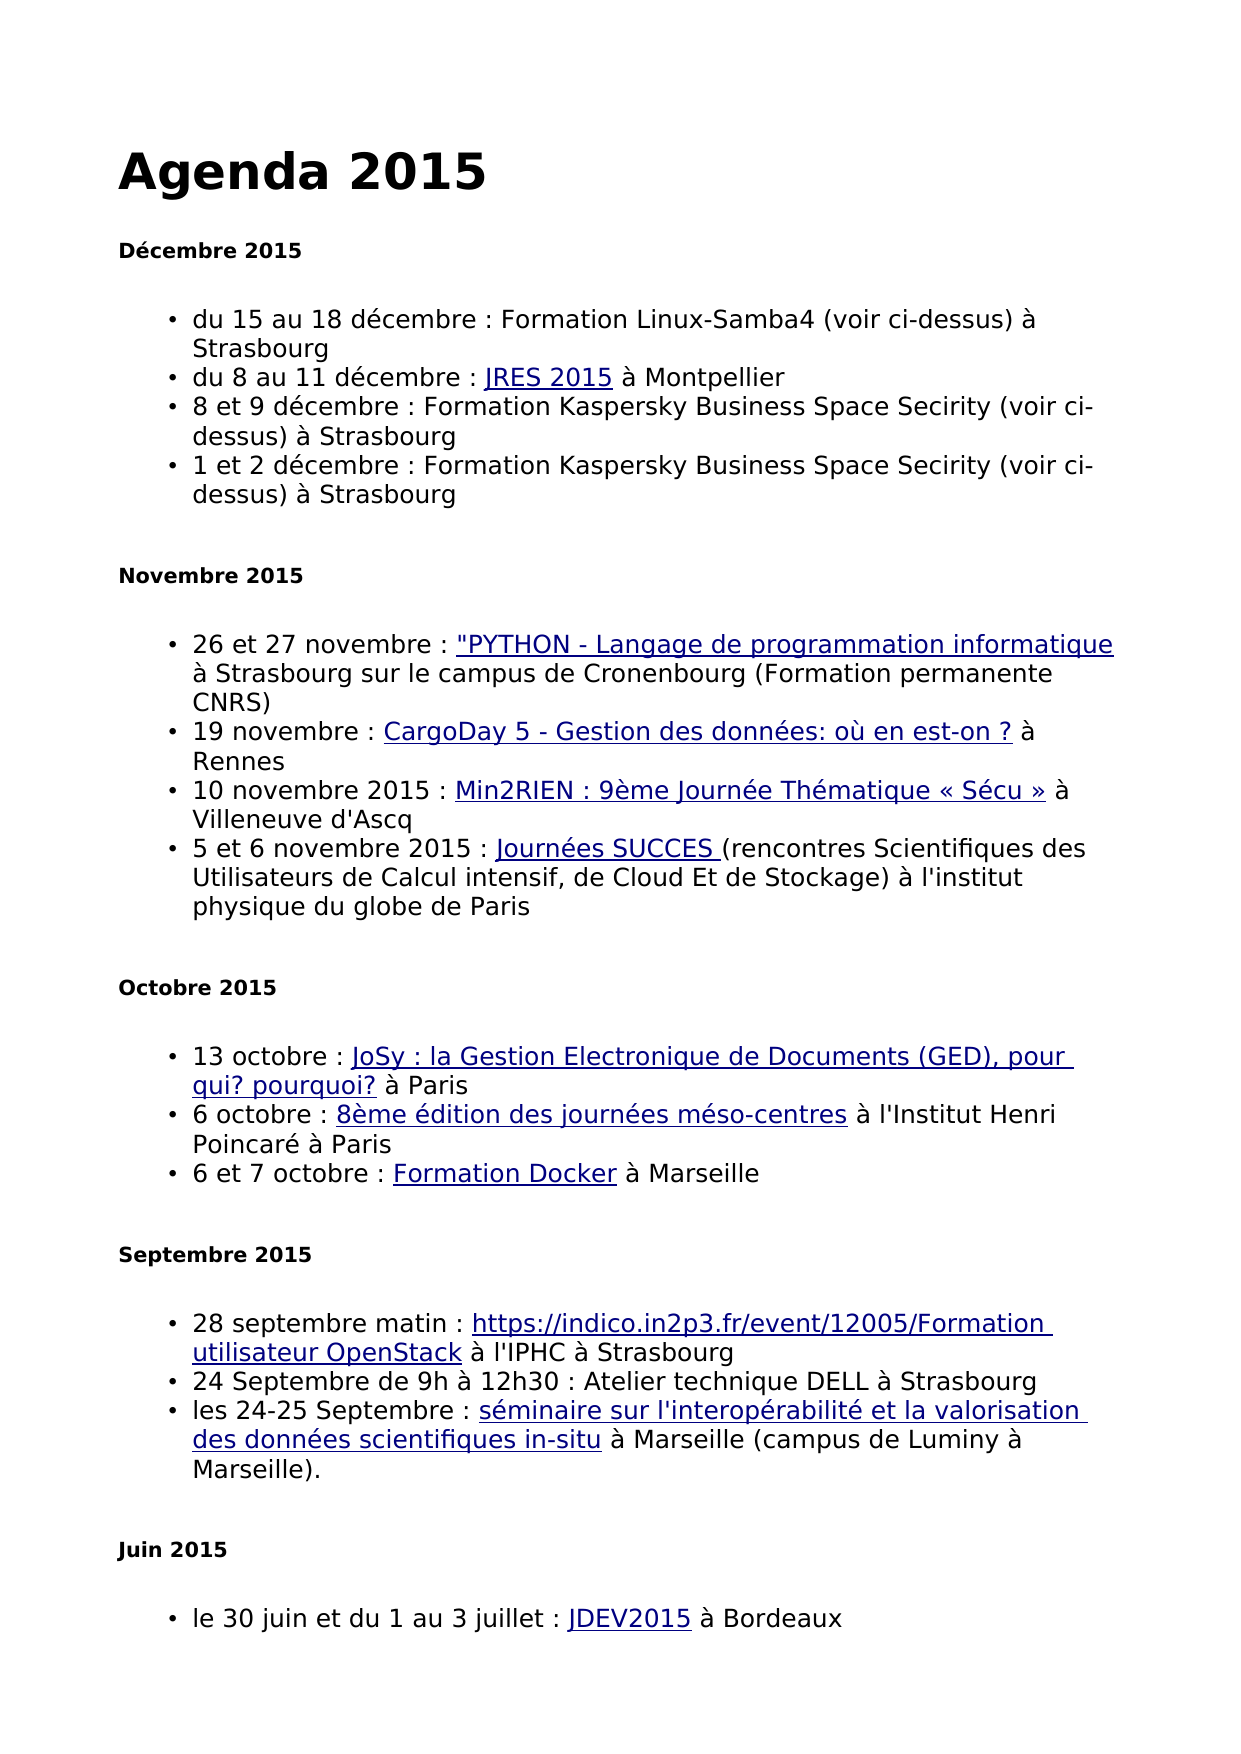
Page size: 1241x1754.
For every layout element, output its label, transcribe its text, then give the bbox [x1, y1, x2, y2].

list les 24-25 Septembre : séminaire sur l'interopérabilité et la valorisation des données scientifiques in-situ à Marseille (campus de Luminy à Marseille). [177, 1396, 1122, 1484]
subtitle Juin 2015 [118, 1538, 1122, 1563]
list 19 novembre : CargoDay 5 - Gestion des données: où en est-on ? à Rennes [177, 717, 1122, 776]
list du 15 au 18 décembre : Formation Linux-Samba4 (voir ci-dessus) à Strasbourg [177, 305, 1122, 363]
subtitle Septembre 2015 [118, 1243, 1122, 1267]
list 26 et 27 novembre : "PYTHON - Langage de programmation informatique à Strasbourg sur le campus de Cronenbourg (Formation permanente CNRS) [177, 630, 1122, 717]
list 24 Septembre de 9h à 12h30 : Atelier technique DELL à Strasbourg [177, 1367, 1122, 1396]
list 10 novembre 2015 : Min2RIEN : 9ème Journée Thématique « Sécu » à Villeneuve d'Ascq [177, 776, 1122, 834]
list le 30 juin et du 1 au 3 juillet : JDEV2015 à Bordeaux [177, 1605, 1122, 1634]
list du 8 au 11 décembre : JRES 2015 à Montpellier [177, 363, 1122, 393]
list 1 et 2 décembre : Formation Kaspersky Business Space Secirity (voir ci-dessus) à Strasbourg [177, 451, 1122, 509]
subtitle Octobre 2015 [118, 976, 1122, 1000]
subtitle Novembre 2015 [118, 564, 1122, 588]
list 28 septembre matin : https://indico.in2p3.fr/event/12005/Formation utilisateur OpenStack à l'IPHC à Strasbourg [177, 1309, 1122, 1367]
subtitle Agenda 2015 [118, 143, 1122, 201]
list 6 octobre : 8ème édition des journées méso-centres à l'Institut Henri Poincaré à Paris [177, 1101, 1122, 1159]
list 5 et 6 novembre 2015 : Journées SUCCES (rencontres Scientifiques des Utilisateurs de Calcul intensif, de Cloud Et de Stockage) à l'institut physique du globe de Paris [177, 834, 1122, 922]
list 8 et 9 décembre : Formation Kaspersky Business Space Secirity (voir ci-dessus) à Strasbourg [177, 393, 1122, 451]
list 13 octobre : JoSy : la Gestion Electronique de Documents (GED), pour qui? pourquoi? à Paris [177, 1042, 1122, 1101]
list 6 et 7 octobre : Formation Docker à Marseille [177, 1159, 1122, 1188]
subtitle Décembre 2015 [118, 239, 1122, 263]
